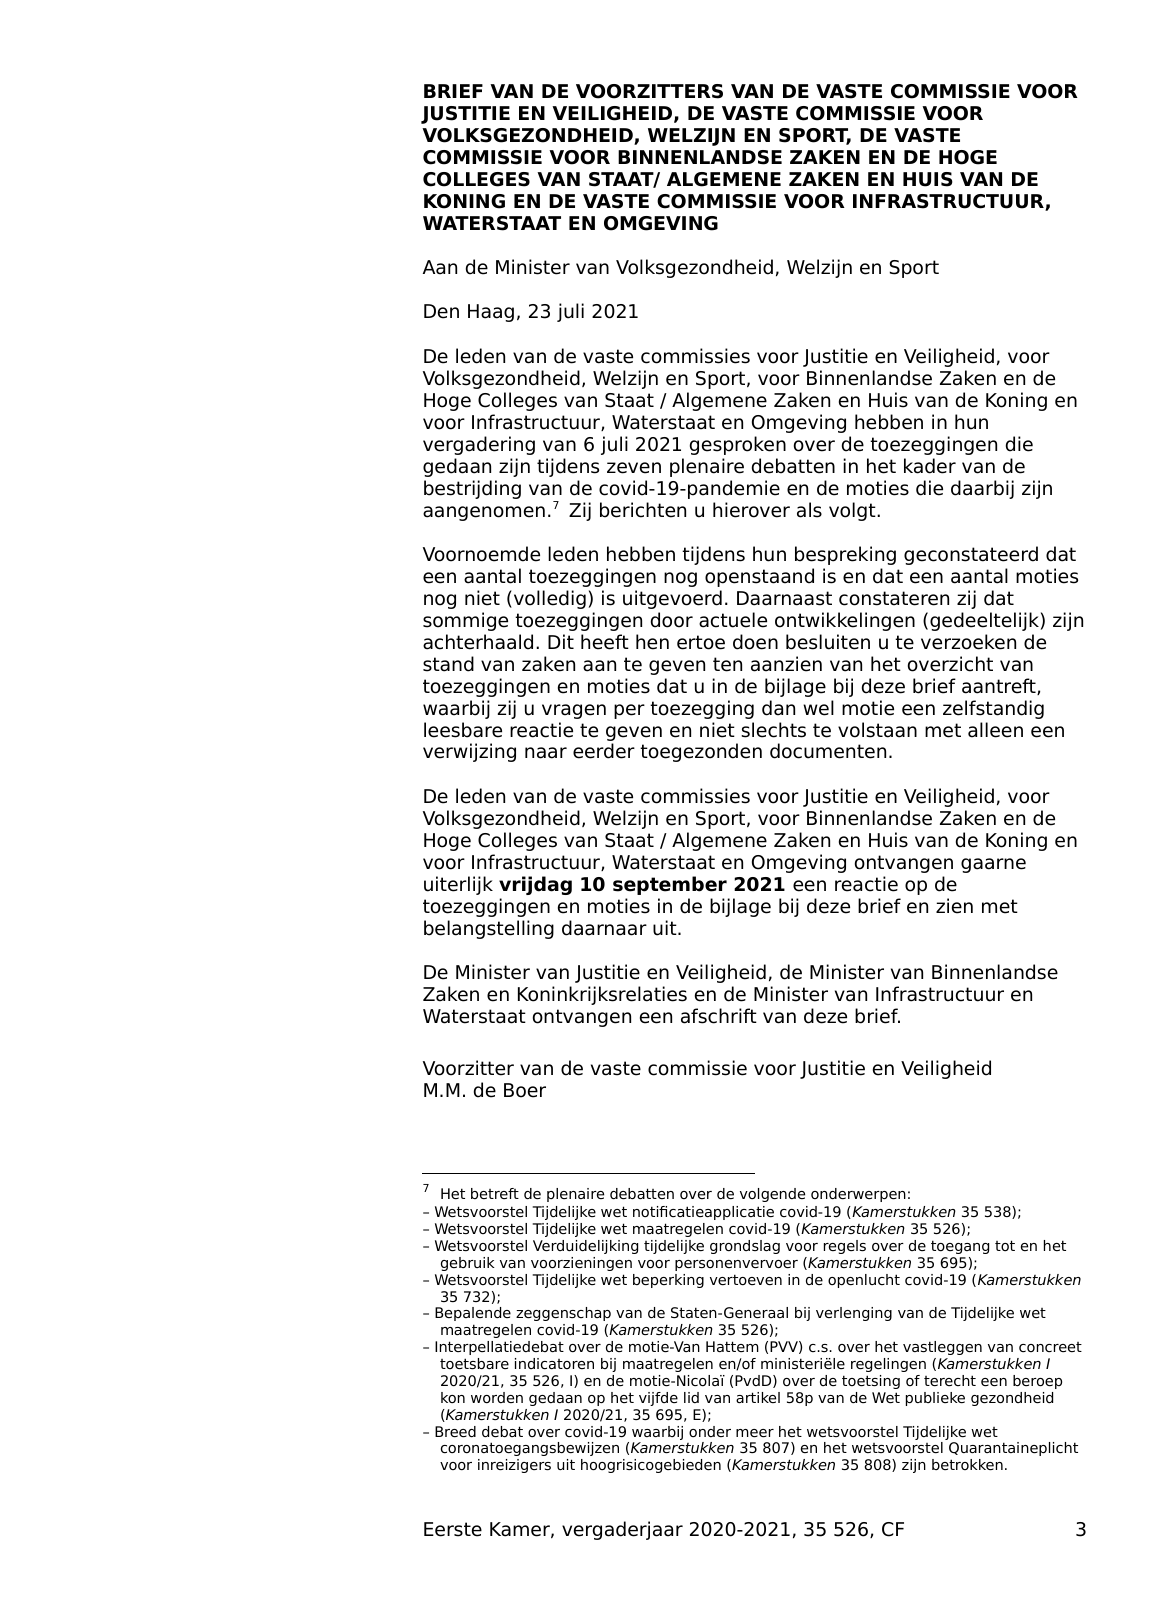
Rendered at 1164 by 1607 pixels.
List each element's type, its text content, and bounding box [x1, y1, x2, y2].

text – Bepalende zeggenschap van de Staten-Generaal bij verlenging van de Tijdelijke wet maatregelen covid-19 (Kamerstukken 35 526); [422, 1306, 1087, 1339]
text Aan de Minister van Volksgezondheid, Welzijn en Sport [422, 257, 1087, 279]
text De Minister van Justitie en Veiligheid, de Minister van Binnenlandse Zaken en Koninkrijksrelaties en de Minister van Infrastructuur en Waterstaat ontvangen een afschrift van deze brief. [422, 962, 1087, 1028]
text – Wetsvoorstel Tijdelijke wet notificatieapplicatie covid-19 (Kamerstukken 35 538); [422, 1204, 1087, 1221]
text – Wetsvoorstel Verduidelijking tijdelijke grondslag voor regels over de toegang tot en het gebruik van voorzieningen voor personenvervoer (Kamerstukken 35 695); [422, 1238, 1087, 1272]
subtitle BRIEF VAN DE VOORZITTERS VAN DE VASTE COMMISSIE VOOR JUSTITIE EN VEILIGHEID, DE VASTE COMMISSIE VOOR VOLKSGEZONDHEID, WELZIJN EN SPORT, DE VASTE COMMISSIE VOOR BINNENLANDSE ZAKEN EN DE HOGE COLLEGES VAN STAAT/ ALGEMENE ZAKEN EN HUIS VAN DE KONING EN DE VASTE COMMISSIE VOOR INFRASTRUCTUUR, WATERSTAAT EN OMGEVING [422, 81, 1087, 235]
text Voornoemde leden hebben tijdens hun bespreking geconstateerd dat een aantal toezeggingen nog openstaand is en dat een aantal moties nog niet (volledig) is uitgevoerd. Daarnaast constateren zij dat sommige toezeggingen door actuele ontwikkelingen (gedeeltelijk) zijn achterhaald. Dit heeft hen ertoe doen besluiten u te verzoeken de stand van zaken aan te geven ten aanzien van het overzicht van toezeggingen en moties dat u in de bijlage bij deze brief aantreft, waarbij zij u vragen per toezegging dan wel motie een zelfstandig leesbare reactie te geven en niet slechts te volstaan met alleen een verwijzing naar eerder toegezonden documenten. [422, 544, 1087, 763]
text – Wetsvoorstel Tijdelijke wet beperking vertoeven in de openlucht covid-19 (Kamerstukken 35 732); [422, 1272, 1087, 1306]
text De leden van de vaste commissies voor Justitie en Veiligheid, voor Volksgezondheid, Welzijn en Sport, voor Binnenlandse Zaken en de Hoge Colleges van Staat / Algemene Zaken en Huis van de Koning en voor Infrastructuur, Waterstaat en Omgeving ontvangen gaarne uiterlijk vrijdag 10 september 2021 een reactie op de toezeggingen en moties in de bijlage bij deze brief en zien met belangstelling daarnaar uit. [422, 786, 1087, 939]
text Het betreft de plenaire debatten over de volgende onderwerpen: [422, 1182, 1087, 1204]
text – Breed debat over covid-19 waarbij onder meer het wetsvoorstel Tijdelijke wet coronatoegangsbewijzen (Kamerstukken 35 807) en het wetsvoorstel Quarantaineplicht voor inreizigers uit hoogrisicogebieden (Kamerstukken 35 808) zijn betrokken. [422, 1424, 1087, 1474]
text – Wetsvoorstel Tijdelijke wet maatregelen covid-19 (Kamerstukken 35 526); [422, 1221, 1087, 1238]
text Voorzitter van de vaste commissie voor Justitie en Veiligheid M.M. de Boer [422, 1058, 1087, 1102]
text De leden van de vaste commissies voor Justitie en Veiligheid, voor Volksgezondheid, Welzijn en Sport, voor Binnenlandse Zaken en de Hoge Colleges van Staat / Algemene Zaken en Huis van de Koning en voor Infrastructuur, Waterstaat en Omgeving hebben in hun vergadering van 6 juli 2021 gesproken over de toezeggingen die gedaan zijn tijdens zeven plenaire debatten in het kader van de bestrijding van de covid-19-pandemie en de moties die daarbij zijn aangenomen. Zij berichten u hierover als volgt. [422, 346, 1087, 521]
text Den Haag, 23 juli 2021 [422, 301, 1087, 323]
text – Interpellatiedebat over de motie-Van Hattem (PVV) c.s. over het vastleggen van concreet toetsbare indicatoren bij maatregelen en/of ministeriële regelingen (Kamerstukken I 2020/21, 35 526, I) en de motie-Nicolaï (PvdD) over de toetsing of terecht een beroep kon worden gedaan op het vijfde lid van artikel 58p van de Wet publieke gezondheid (Kamerstukken I 2020/21, 35 695, E); [422, 1339, 1087, 1424]
